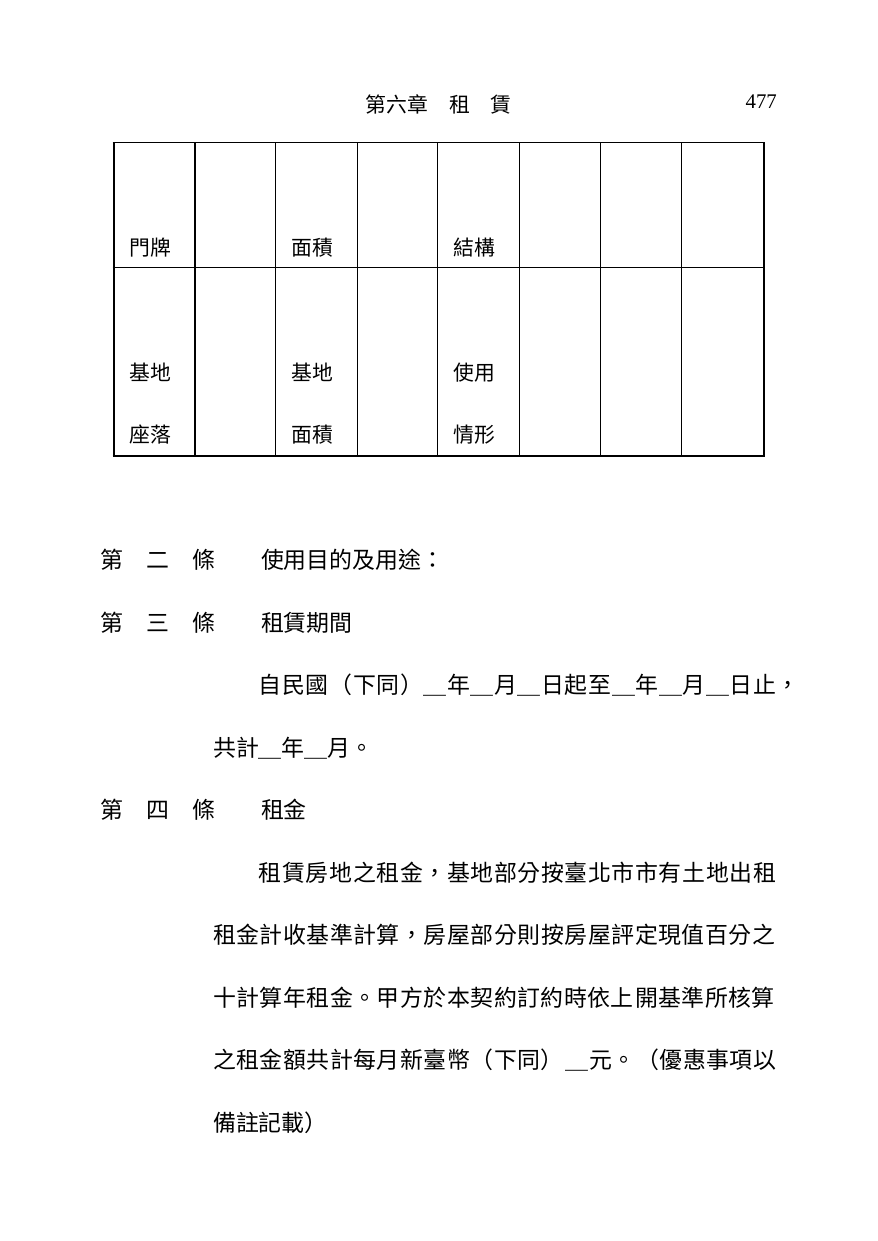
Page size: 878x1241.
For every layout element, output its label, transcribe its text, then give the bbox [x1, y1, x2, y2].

text 第 二 條 使用目的及用途： [100, 517, 777, 579]
table_cell [358, 143, 437, 267]
table_cell [196, 268, 275, 454]
table_cell [601, 143, 681, 267]
table_cell 使用情形 [438, 268, 519, 454]
table_cell 結構 [438, 143, 519, 267]
table_cell [682, 143, 763, 267]
table_cell [520, 143, 600, 267]
table_cell [520, 268, 600, 454]
table_cell 基地面積 [276, 268, 357, 454]
table_cell 門牌 [115, 143, 194, 267]
text 第 三 條 租賃期間 [100, 579, 777, 642]
table_cell 面積 [276, 143, 357, 267]
table_cell [358, 268, 437, 454]
table_cell [682, 268, 763, 454]
table_cell [601, 268, 681, 454]
text 自民國（下同）＿年＿月＿日起至＿年＿月＿日止，共計＿年＿月。 [213, 642, 777, 767]
text 第 四 條 租金 [100, 767, 777, 829]
table_cell 基地座落 [115, 268, 194, 454]
table_cell [196, 143, 275, 267]
text 租賃房地之租金，基地部分按臺北市市有土地出租租金計收基準計算，房屋部分則按房屋評定現值百分之十計算年租金。甲方於本契約訂約時依上開基準所核算之租金額共計每月新臺幣（下同）＿元。（優惠事項以備註記載） [213, 829, 777, 1142]
